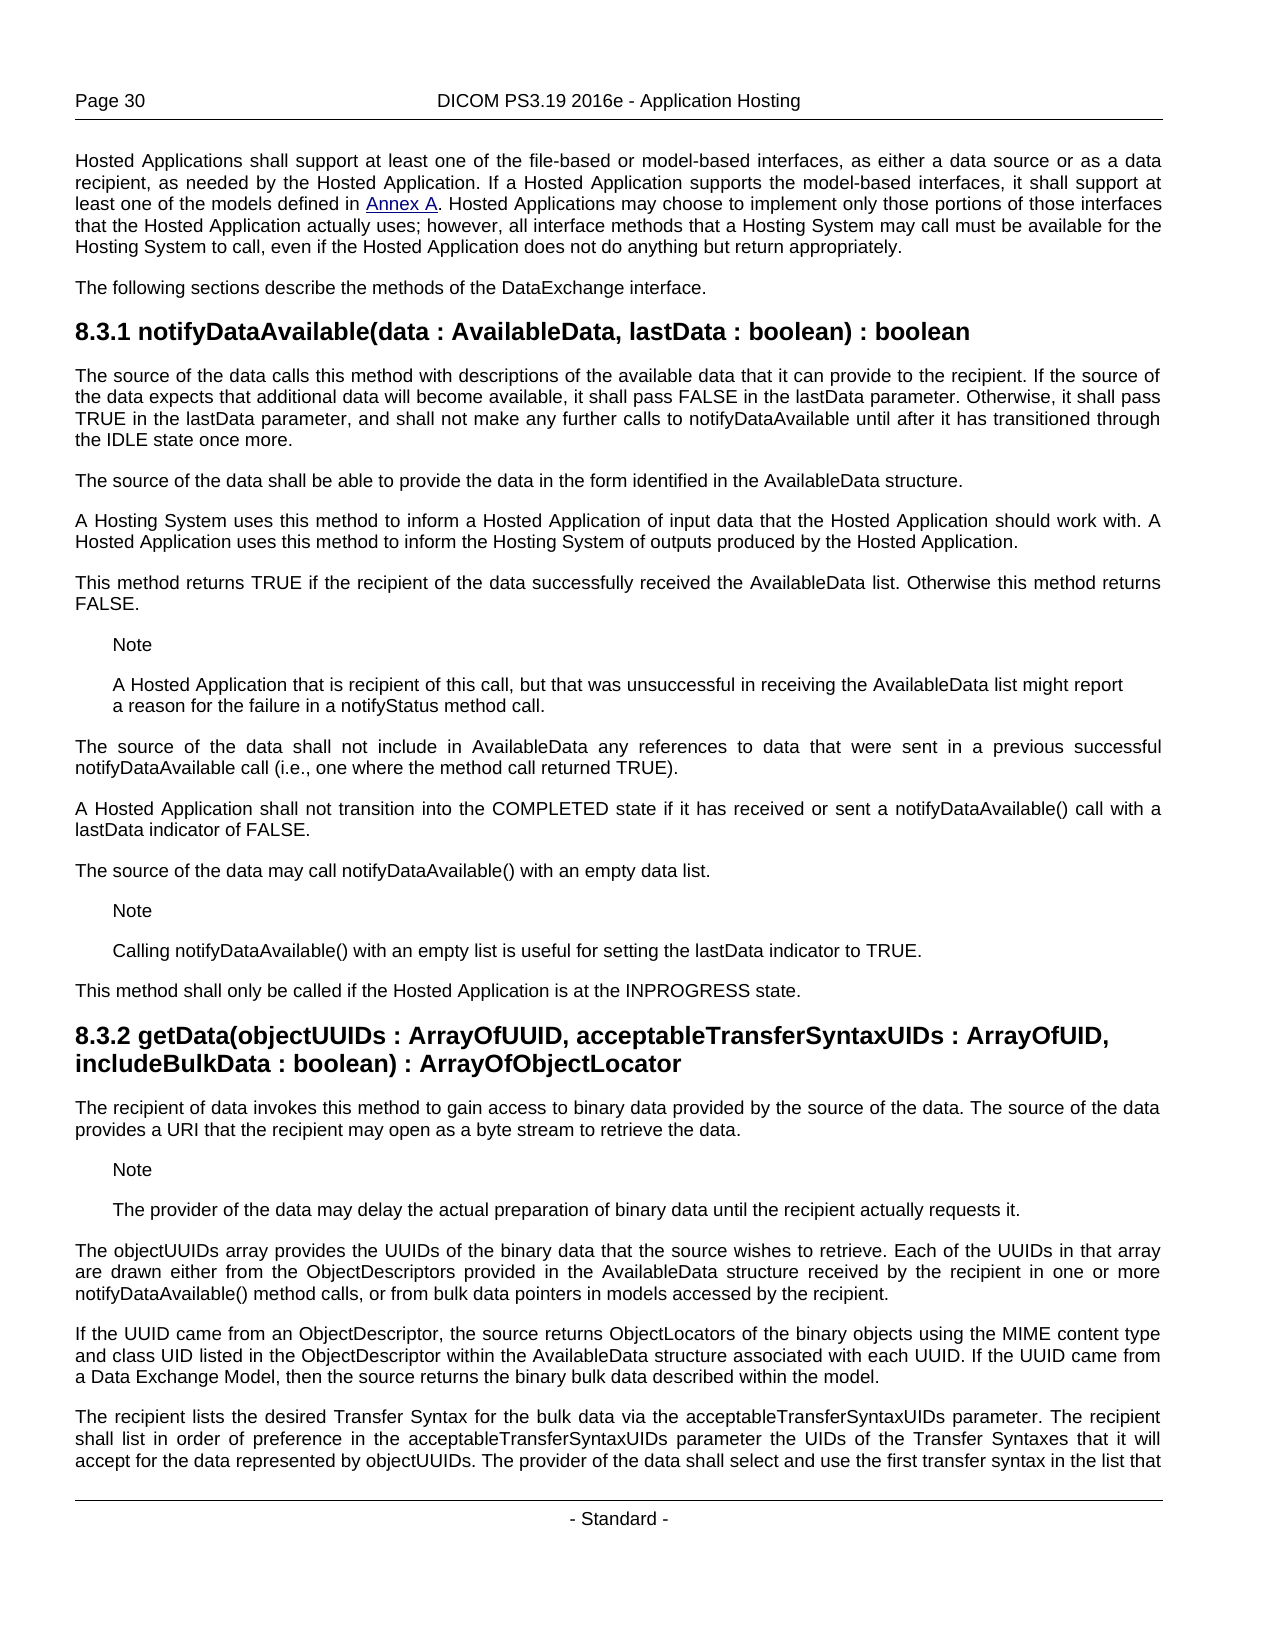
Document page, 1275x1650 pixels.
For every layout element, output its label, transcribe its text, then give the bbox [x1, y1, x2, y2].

text A Hosted Application shall not transition into the COMPLETED state if it has received or sent a notifyDataAvailable() call with a lastData indicator of FALSE. [75, 797, 1162, 841]
text The source of the data may call notifyDataAvailable() with an empty data list. [75, 859, 1162, 881]
text This method returns TRUE if the recipient of the data successfully received the AvailableData list. Otherwise this method returns FALSE. [75, 572, 1162, 615]
text Calling notifyDataAvailable() with an empty list is useful for setting the lastData indicator to TRUE. [112, 940, 1125, 962]
text The source of the data shall be able to provide the data in the form identified in the AvailableData structure. [75, 469, 1162, 491]
text A Hosted Application that is recipient of this call, but that was unsuccessful in receiving the AvailableData list might report a reason for the failure in a notifyStatus method call. [112, 674, 1125, 717]
text Hosted Applications shall support at least one of the file-based or model-based interfaces, as either a data source or as a data recipient, as needed by the Hosted Application. If a Hosted Application supports the model-based interfaces, it shall support at least one of the models defined in Annex A. Hosted Applications may choose to implement only those portions of those interfaces that the Hosted Application actually uses; however, all interface methods that a Hosting System may call must be available for the Hosting System to call, even if the Hosted Application does not do anything but return appropriately. [75, 150, 1162, 258]
text The provider of the data may delay the actual preparation of binary data until the recipient actually requests it. [112, 1199, 1125, 1221]
text The recipient of data invokes this method to gain access to binary data provided by the source of the data. The source of the data provides a URI that the recipient may open as a byte stream to retrieve the data. [75, 1097, 1162, 1140]
text 8.3.2 getData(objectUUIDs : ArrayOfUUID, acceptableTransferSyntaxUIDs : ArrayOfUID, includeBulkData : boolean) : ArrayOfObjectLocator [75, 1021, 1162, 1078]
text The following sections describe the methods of the DataExchange interface. [75, 277, 1162, 298]
text 8.3.1 notifyDataAvailable(data : AvailableData, lastData : boolean) : boolean [75, 317, 1162, 346]
text The source of the data calls this method with descriptions of the available data that it can provide to the recipient. If the source of the data expects that additional data will become available, it shall pass FALSE in the lastData parameter. Otherwise, it shall pass TRUE in the lastData parameter, and shall not make any further calls to notifyDataAvailable until after it has transitioned through the IDLE state once more. [75, 364, 1162, 451]
text Note [112, 1159, 1125, 1180]
text The recipient lists the desired Transfer Syntax for the bulk data via the acceptableTransferSyntaxUIDs parameter. The recipient shall list in order of preference in the acceptableTransferSyntaxUIDs parameter the UIDs of the Transfer Syntaxes that it will accept for the data represented by objectUUIDs. The provider of the data shall select and use the first transfer syntax in the list that [75, 1406, 1162, 1471]
text Note [112, 900, 1125, 921]
text This method shall only be called if the Hosted Application is at the INPROGRESS state. [75, 980, 1162, 1002]
text Note [112, 633, 1125, 655]
text A Hosting System uses this method to inform a Hosted Application of input data that the Hosted Application should work with. A Hosted Application uses this method to inform the Hosting System of outputs produced by the Hosted Application. [75, 510, 1162, 553]
text The source of the data shall not include in AvailableData any references to data that were sent in a previous successful notifyDataAvailable call (i.e., one where the method call returned TRUE). [75, 736, 1162, 779]
text The objectUUIDs array provides the UUIDs of the binary data that the source wishes to retrieve. Each of the UUIDs in that array are drawn either from the ObjectDescriptors provided in the AvailableData structure received by the recipient in one or more notifyDataAvailable() method calls, or from bulk data pointers in models accessed by the recipient. [75, 1239, 1162, 1304]
text If the UUID came from an ObjectDescriptor, the source returns ObjectLocators of the binary objects using the MIME content type and class UID listed in the ObjectDescriptor within the AvailableData structure associated with each UUID. If the UUID came from a Data Exchange Model, then the source returns the binary bulk data described within the model. [75, 1323, 1162, 1387]
